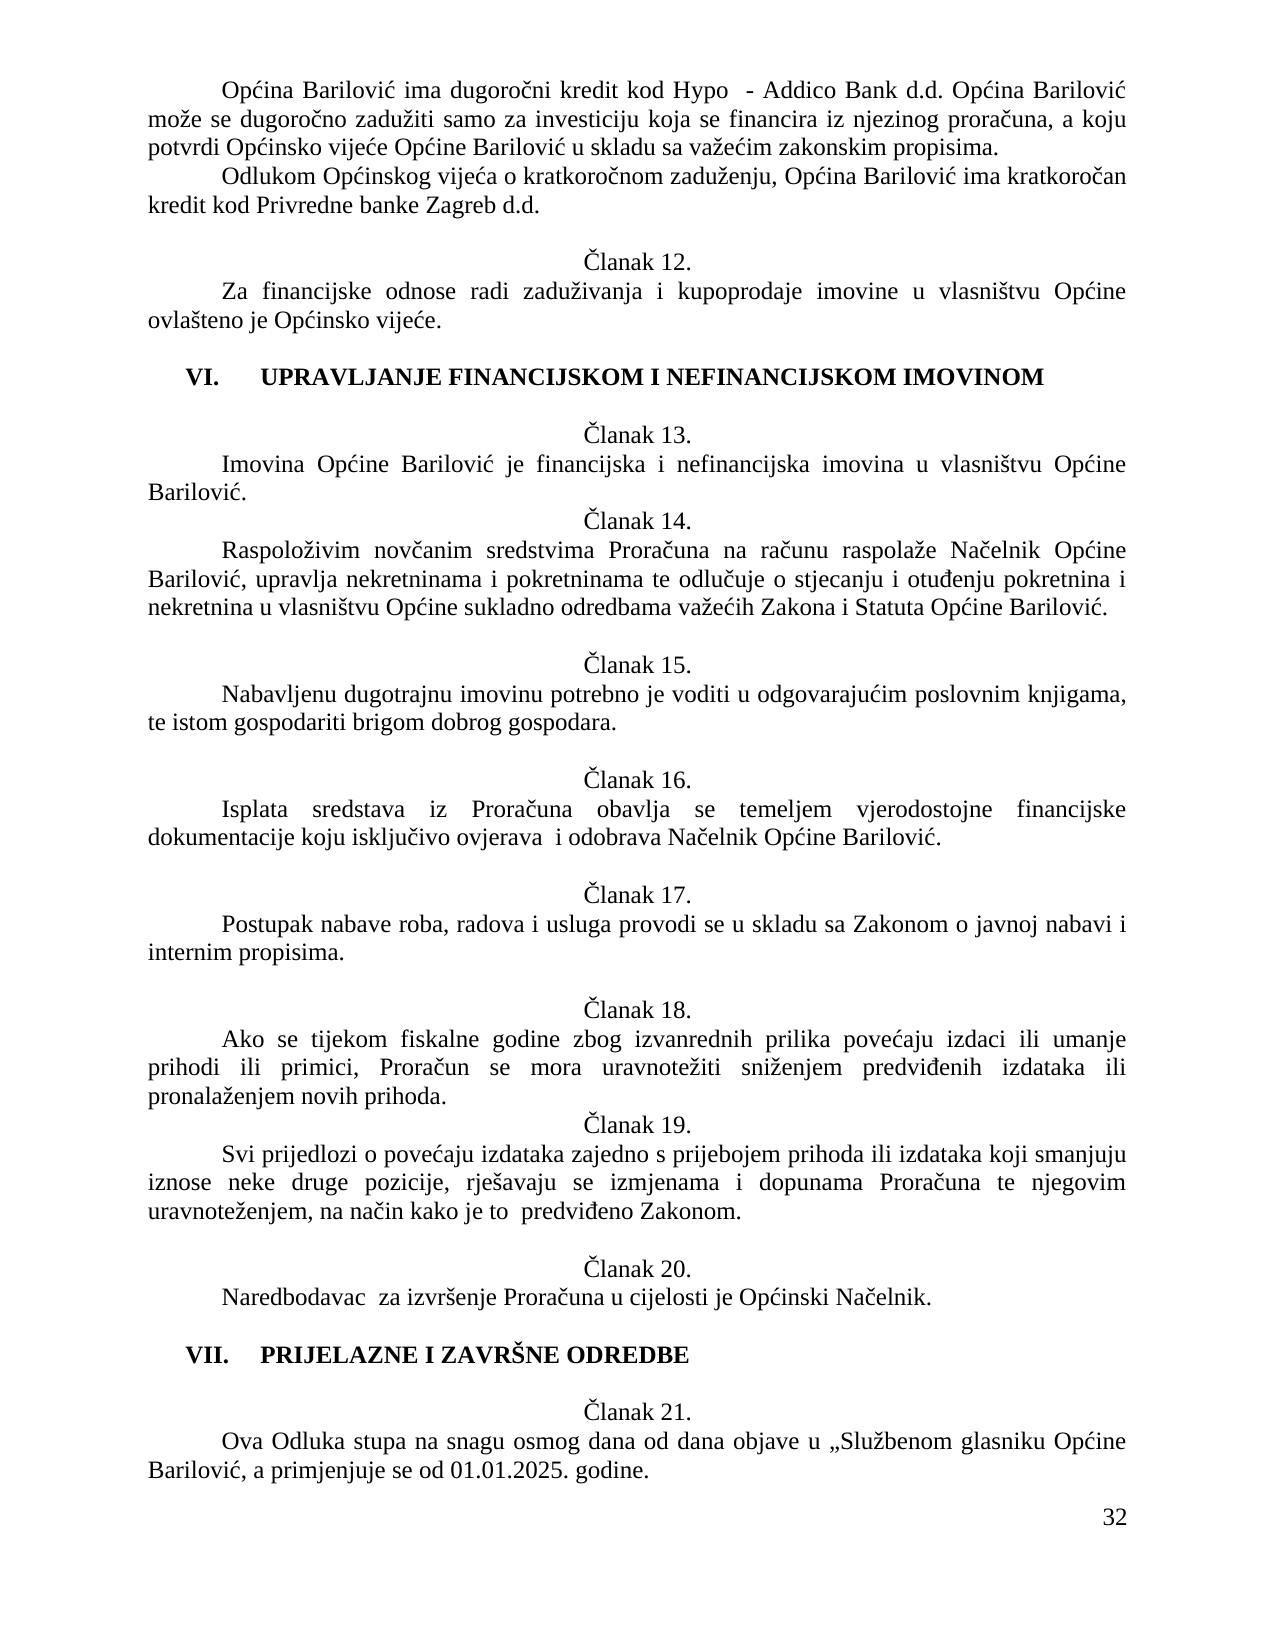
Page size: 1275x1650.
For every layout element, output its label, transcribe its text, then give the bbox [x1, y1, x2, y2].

text Članak 20. [148, 1254, 1127, 1282]
text Za financijske odnose radi zaduživanja i kupoprodaje imovine u vlasništvu Općine ovlašteno je Općinsko vijeće. [148, 276, 1127, 334]
list UPRAVLJANJE FINANCIJSKOM I NEFINANCIJSKOM IMOVINOM [185, 362, 1127, 391]
text Naredbodavac za izvršenje Proračuna u cijelosti je Općinski Načelnik. [148, 1282, 1127, 1311]
text Ako se tijekom fiskalne godine zbog izvanrednih prilika povećaju izdaci ili umanje prihodi ili primici, Proračun se mora uravnotežiti sniženjem predviđenih izdataka ili pronalaženjem novih prihoda. [148, 1024, 1127, 1110]
list PRIJELAZNE I ZAVRŠNE ODREDBE [185, 1340, 1127, 1369]
text Članak 13. [148, 420, 1127, 449]
text Članak 21. [148, 1397, 1127, 1426]
text Članak 17. [148, 880, 1127, 909]
text Isplata sredstava iz Proračuna obavlja se temeljem vjerodostojne financijske dokumentacije koju isključivo ovjerava i odobrava Načelnik Općine Barilović. [148, 794, 1127, 851]
text Članak 14. [148, 506, 1127, 535]
text Svi prijedlozi o povećaju izdataka zajedno s prijebojem prihoda ili izdataka koji smanjuju iznose neke druge pozicije, rješavaju se izmjenama i dopunama Proračuna te njegovim uravnoteženjem, na način kako je to predviđeno Zakonom. [148, 1139, 1127, 1225]
text Članak 15. [148, 650, 1127, 679]
text Ova Odluka stupa na snagu osmog dana od dana objave u „Službenom glasniku Općine Barilović, a primjenjuje se od 01.01.2025. godine. [148, 1426, 1127, 1484]
text Nabavljenu dugotrajnu imovinu potrebno je voditi u odgovarajućim poslovnim knjigama, te istom gospodariti brigom dobrog gospodara. [148, 679, 1127, 736]
text Raspoloživim novčanim sredstvima Proračuna na računu raspolaže Načelnik Općine Barilović, upravlja nekretninama i pokretninama te odlučuje o stjecanju i otuđenju pokretnina i nekretnina u vlasništvu Općine sukladno odredbama važećih Zakona i Statuta Općine Barilović. [148, 535, 1127, 621]
text Općina Barilović ima dugoročni kredit kod Hypo - Addico Bank d.d. Općina Barilović može se dugoročno zadužiti samo za investiciju koja se financira iz njezinog proračuna, a koju potvrdi Općinsko vijeće Općine Barilović u skladu sa važećim zakonskim propisima. [148, 75, 1127, 161]
text Članak 12. [148, 247, 1127, 276]
text Članak 16. [148, 765, 1127, 794]
text Postupak nabave roba, radova i usluga provodi se u skladu sa Zakonom o javnoj nabavi i internim propisima. [148, 909, 1127, 966]
text Odlukom Općinskog vijeća o kratkoročnom zaduženju, Općina Barilović ima kratkoročan kredit kod Privredne banke Zagreb d.d. [148, 161, 1127, 219]
text Članak 18. [148, 995, 1127, 1024]
text Imovina Općine Barilović je financijska i nefinancijska imovina u vlasništvu Općine Barilović. [148, 449, 1127, 506]
text Članak 19. [148, 1110, 1127, 1139]
